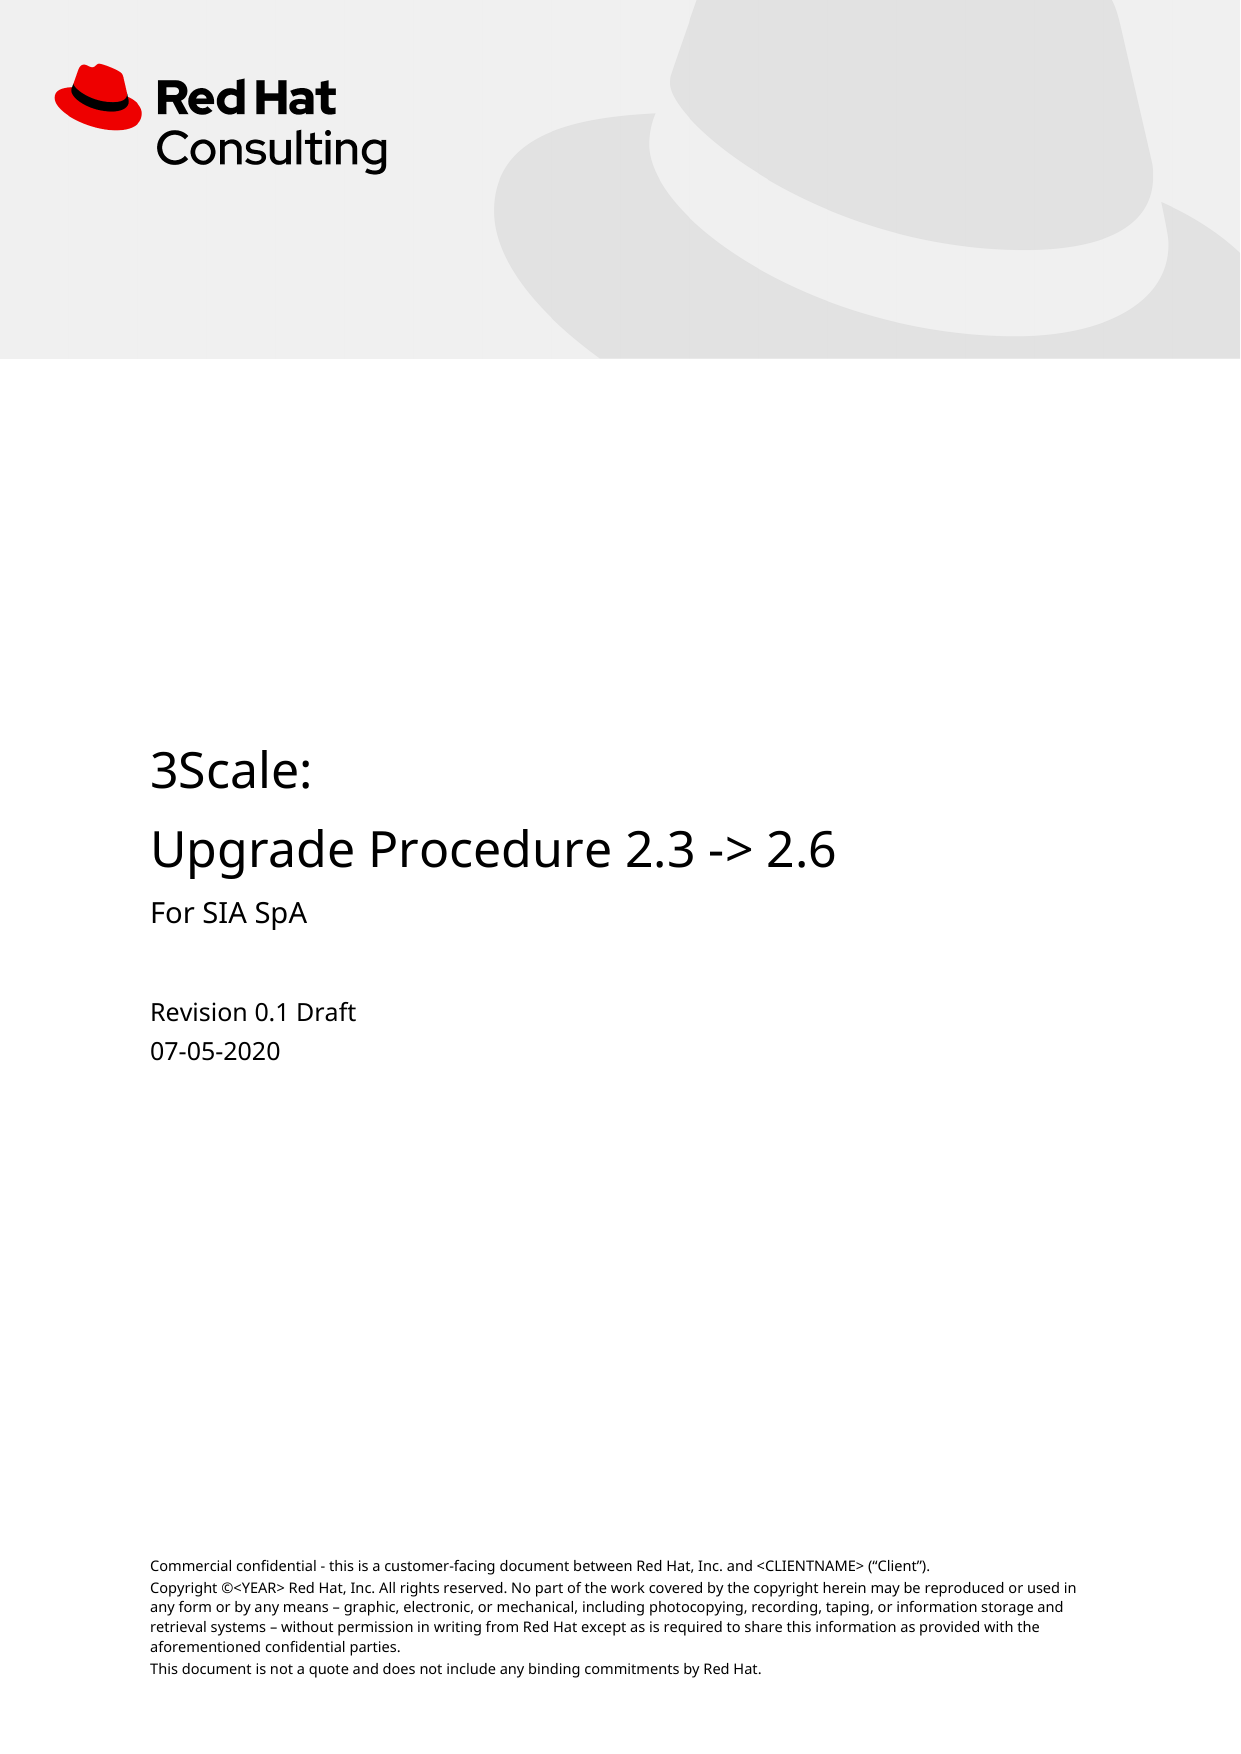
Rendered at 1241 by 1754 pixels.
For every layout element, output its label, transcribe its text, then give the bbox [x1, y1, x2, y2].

picture [0, 0, 1241, 359]
subtitle For SIA SpA [150, 892, 1090, 932]
title 3Scale: [150, 736, 1090, 804]
text 07-05-2020 [150, 1034, 1090, 1068]
title Upgrade Procedure 2.3 -> 2.6 [150, 814, 1090, 882]
text Revision 0.1 Draft [150, 994, 1090, 1029]
